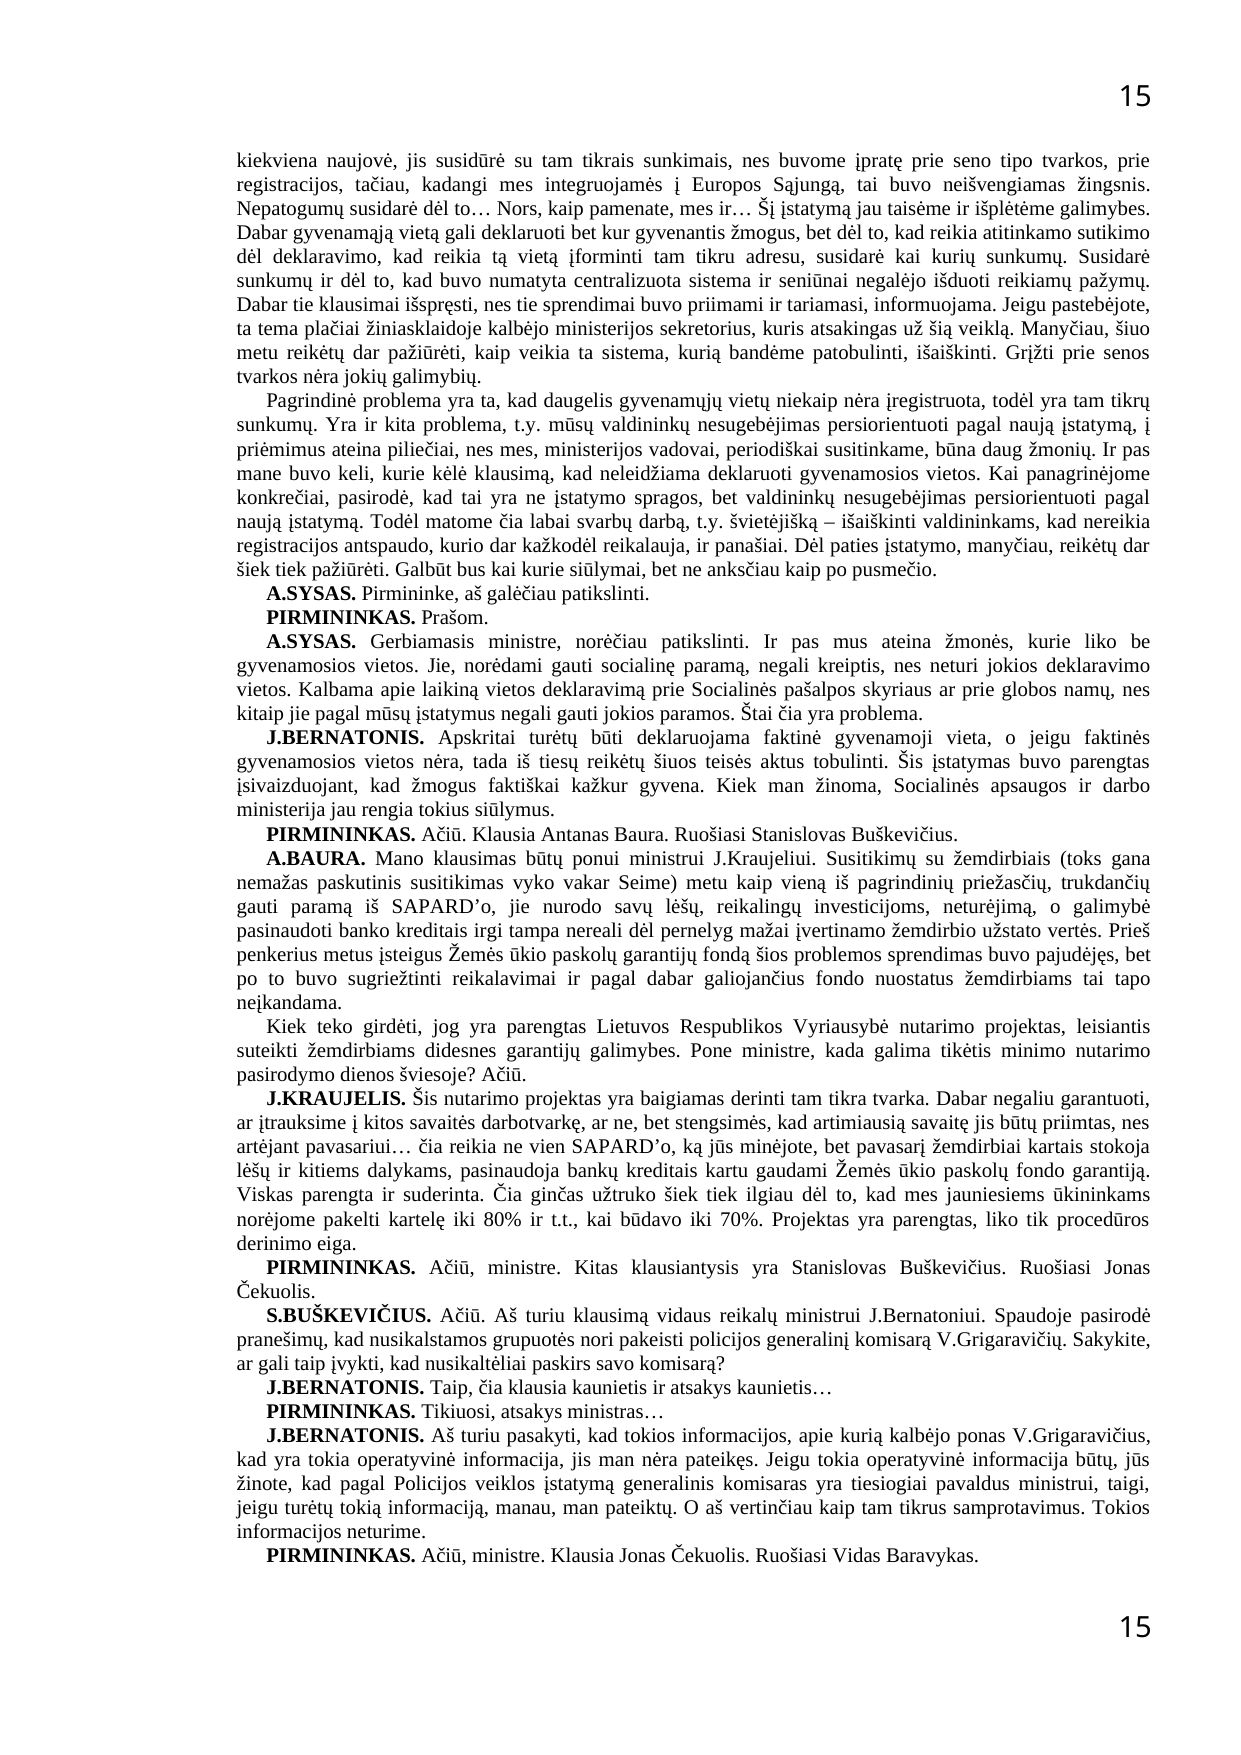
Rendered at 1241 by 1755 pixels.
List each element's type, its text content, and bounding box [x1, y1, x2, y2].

text kiekviena naujovė, jis susidūrė su tam tikrais sunkimais, nes buvome įpratę prie seno tipo tvarkos, prie registracijos, tačiau, kadangi mes integruojamės į Europos Sąjungą, tai buvo neišvengiamas žingsnis. Nepatogumų susidarė dėl to… Nors, kaip pamenate, mes ir… Šį įstatymą jau taisėme ir išplėtėme galimybes. Dabar gyvenamąją vietą gali deklaruoti bet kur gyvenantis žmogus, bet dėl to, kad reikia atitinkamo sutikimo dėl deklaravimo, kad reikia tą vietą įforminti tam tikru adresu, susidarė kai kurių sunkumų. Susidarė sunkumų ir dėl to, kad buvo numatyta centralizuota sistema ir seniūnai negalėjo išduoti reikiamų pažymų. Dabar tie klausimai išspręsti, nes tie sprendimai buvo priimami ir tariamasi, informuojama. Jeigu pastebėjote, ta tema plačiai žiniasklaidoje kalbėjo ministerijos sekretorius, kuris atsakingas už šią veiklą. Manyčiau, šiuo metu reikėtų dar pažiūrėti, kaip veikia ta sistema, kurią bandėme patobulinti, išaiškinti. Grįžti prie senos tvarkos nėra jokių galimybių. [236, 148, 1152, 388]
text A.SYSAS. Pirmininke, aš galėčiau patikslinti. [236, 581, 1152, 605]
text PIRMININKAS. Ačiū, ministre. Kitas klausiantysis yra Stanislovas Buškevičius. Ruošiasi Jonas Čekuolis. [236, 1254, 1152, 1303]
text J.BERNATONIS. Taip, čia klausia kaunietis ir atsakys kaunietis… [236, 1375, 1152, 1399]
text A.BAURA. Mano klausimas būtų ponui ministrui J.Kraujeliui. Susitikimų su žemdirbiais (toks gana nemažas paskutinis susitikimas vyko vakar Seime) metu kaip vieną iš pagrindinių priežasčių, trukdančių gauti paramą iš SAPARD’o, jie nurodo savų lėšų, reikalingų investicijoms, neturėjimą, o galimybė pasinaudoti banko kreditais irgi tampa nereali dėl pernelyg mažai įvertinamo žemdirbio užstato vertės. Prieš penkerius metus įsteigus Žemės ūkio paskolų garantijų fondą šios problemos sprendimas buvo pajudėjęs, bet po to buvo sugriežtinti reikalavimai ir pagal dabar galiojančius fondo nuostatus žemdirbiams tai tapo neįkandama. [236, 846, 1152, 1014]
text Pagrindinė problema yra ta, kad daugelis gyvenamųjų vietų niekaip nėra įregistruota, todėl yra tam tikrų sunkumų. Yra ir kita problema, t.y. mūsų valdininkų nesugebėjimas persiorientuoti pagal naują įstatymą, į priėmimus ateina piliečiai, nes mes, ministerijos vadovai, periodiškai susitinkame, būna daug žmonių. Ir pas mane buvo keli, kurie kėlė klausimą, kad neleidžiama deklaruoti gyvenamosios vietos. Kai panagrinėjome konkrečiai, pasirodė, kad tai yra ne įstatymo spragos, bet valdininkų nesugebėjimas persiorientuoti pagal naują įstatymą. Todėl matome čia labai svarbų darbą, t.y. švietėjišką – išaiškinti valdininkams, kad nereikia registracijos antspaudo, kurio dar kažkodėl reikalauja, ir panašiai. Dėl paties įstatymo, manyčiau, reikėtų dar šiek tiek pažiūrėti. Galbūt bus kai kurie siūlymai, bet ne anksčiau kaip po pusmečio. [236, 388, 1152, 581]
text J.BERNATONIS. Aš turiu pasakyti, kad tokios informacijos, apie kurią kalbėjo ponas V.Grigaravičius, kad yra tokia operatyvinė informacija, jis man nėra pateikęs. Jeigu tokia operatyvinė informacija būtų, jūs žinote, kad pagal Policijos veiklos įstatymą generalinis komisaras yra tiesiogiai pavaldus ministrui, taigi, jeigu turėtų tokią informaciją, manau, man pateiktų. O aš vertinčiau kaip tam tikrus samprotavimus. Tokios informacijos neturime. [236, 1423, 1152, 1543]
text A.SYSAS. Gerbiamasis ministre, norėčiau patikslinti. Ir pas mus ateina žmonės, kurie liko be gyvenamosios vietos. Jie, norėdami gauti socialinę paramą, negali kreiptis, nes neturi jokios deklaravimo vietos. Kalbama apie laikiną vietos deklaravimą prie Socialinės pašalpos skyriaus ar prie globos namų, nes kitaip jie pagal mūsų įstatymus negali gauti jokios paramos. Štai čia yra problema. [236, 629, 1152, 725]
text PIRMININKAS. Tikiuosi, atsakys ministras… [236, 1399, 1152, 1423]
text PIRMININKAS. Ačiū, ministre. Klausia Jonas Čekuolis. Ruošiasi Vidas Baravykas. [236, 1543, 1152, 1567]
text PIRMININKAS. Ačiū. Klausia Antanas Baura. Ruošiasi Stanislovas Buškevičius. [236, 821, 1152, 846]
text S.BUŠKEVIČIUS. Ačiū. Aš turiu klausimą vidaus reikalų ministrui J.Bernatoniui. Spaudoje pasirodė pranešimų, kad nusikalstamos grupuotės nori pakeisti policijos generalinį komisarą V.Grigaravičių. Sakykite, ar gali taip įvykti, kad nusikaltėliai paskirs savo komisarą? [236, 1303, 1152, 1375]
text J.BERNATONIS. Apskritai turėtų būti deklaruojama faktinė gyvenamoji vieta, o jeigu faktinės gyvenamosios vietos nėra, tada iš tiesų reikėtų šiuos teisės aktus tobulinti. Šis įstatymas buvo parengtas įsivaizduojant, kad žmogus faktiškai kažkur gyvena. Kiek man žinoma, Socialinės apsaugos ir darbo ministerija jau rengia tokius siūlymus. [236, 725, 1152, 821]
text Kiek teko girdėti, jog yra parengtas Lietuvos Respublikos Vyriausybė nutarimo projektas, leisiantis suteikti žemdirbiams didesnes garantijų galimybes. Pone ministre, kada galima tikėtis minimo nutarimo pasirodymo dienos šviesoje? Ačiū. [236, 1014, 1152, 1086]
text J.KRAUJELIS. Šis nutarimo projektas yra baigiamas derinti tam tikra tvarka. Dabar negaliu garantuoti, ar įtrauksime į kitos savaitės darbotvarkę, ar ne, bet stengsimės, kad artimiausią savaitę jis būtų priimtas, nes artėjant pavasariui… čia reikia ne vien SAPARD’o, ką jūs minėjote, bet pavasarį žemdirbiai kartais stokoja lėšų ir kitiems dalykams, pasinaudoja bankų kreditais kartu gaudami Žemės ūkio paskolų fondo garantiją. Viskas parengta ir suderinta. Čia ginčas užtruko šiek tiek ilgiau dėl to, kad mes jauniesiems ūkininkams norėjome pakelti kartelę iki 80% ir t.t., kai būdavo iki 70%. Projektas yra parengtas, liko tik procedūros derinimo eiga. [236, 1086, 1152, 1254]
text PIRMININKAS. Prašom. [236, 605, 1152, 629]
